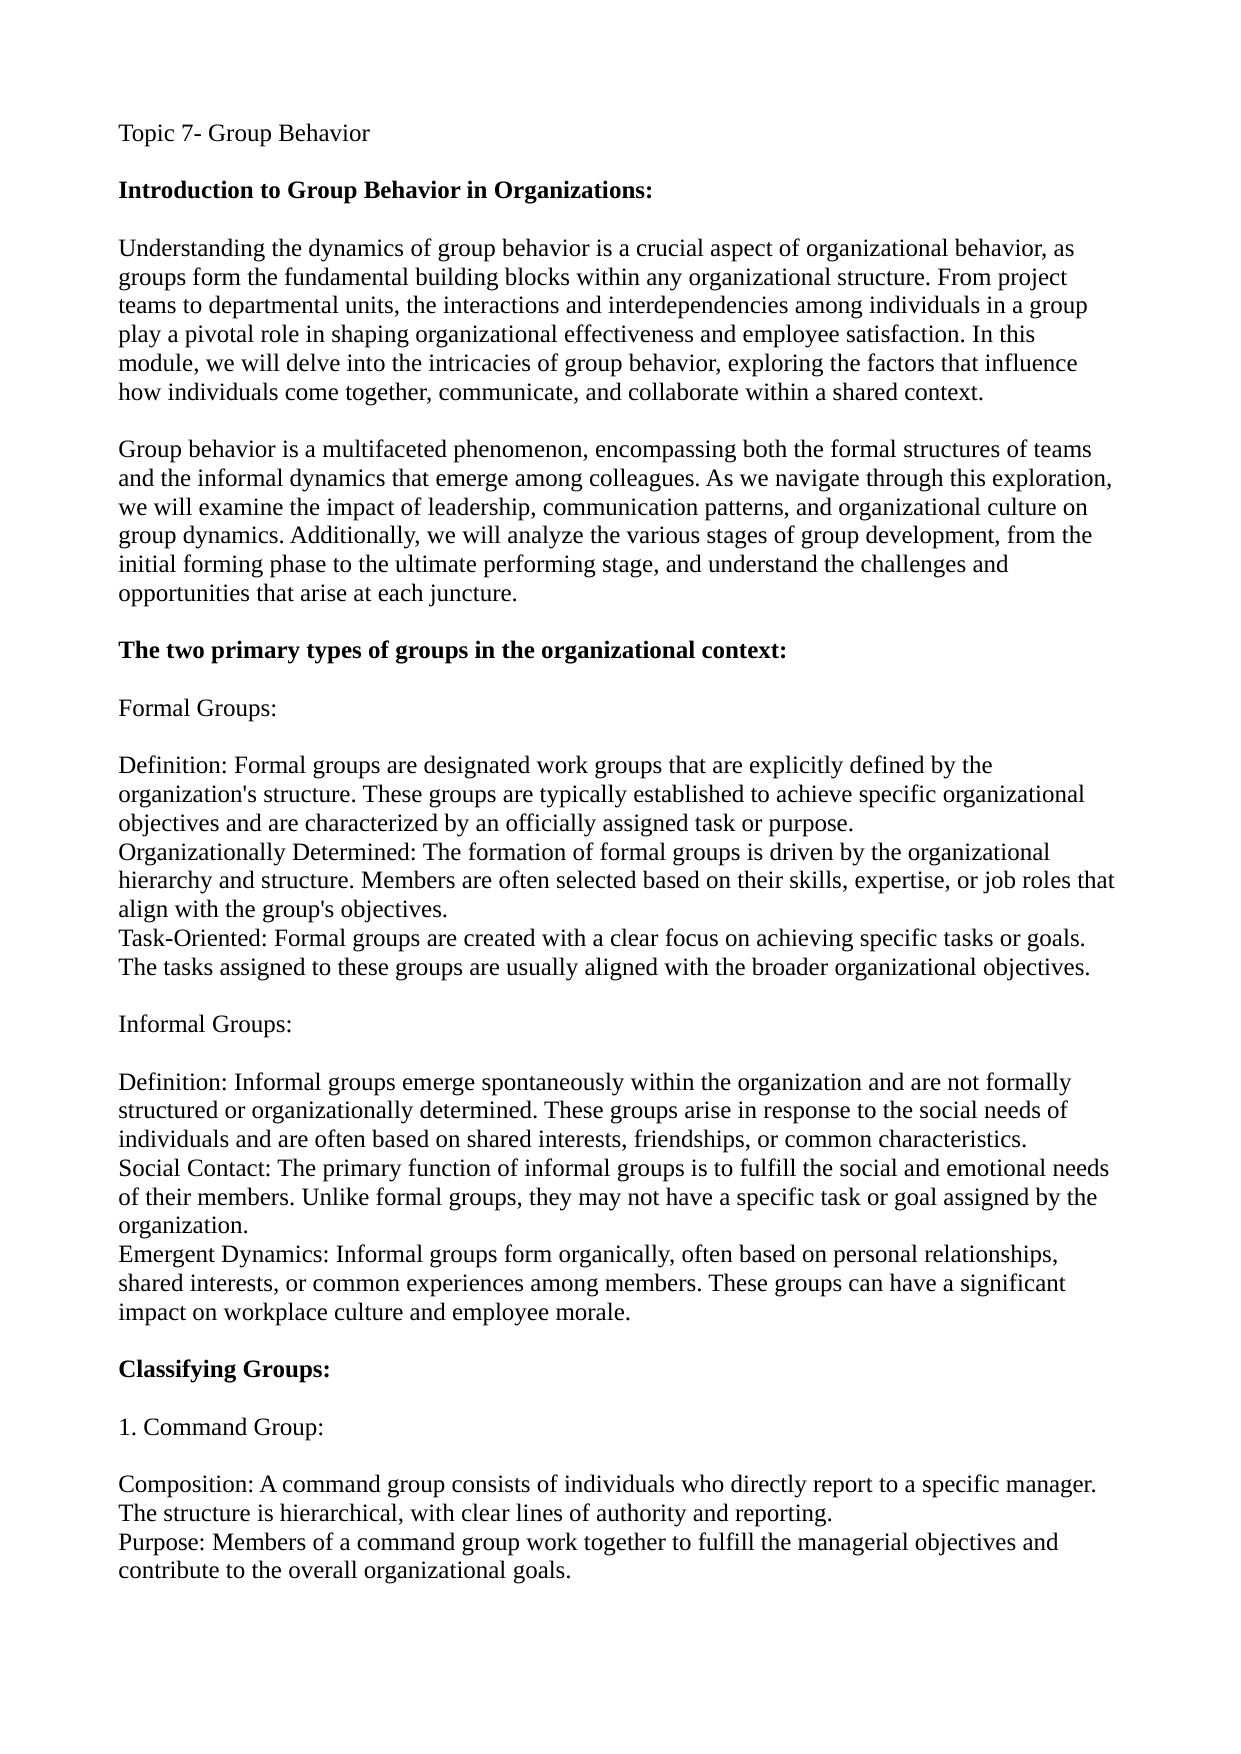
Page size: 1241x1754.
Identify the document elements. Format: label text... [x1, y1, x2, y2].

text Formal Groups: [118, 693, 1122, 722]
text Classifying Groups: [118, 1354, 1122, 1383]
text Organizationally Determined: The formation of formal groups is driven by the organizational hierarchy and structure. Members are often selected based on their skills, expertise, or job roles that align with the group's objectives. [118, 837, 1122, 923]
text Informal Groups: [118, 1009, 1122, 1038]
text Definition: Informal groups emerge spontaneously within the organization and are not formally structured or organizationally determined. These groups arise in response to the social needs of individuals and are often based on shared interests, friendships, or common characteristics. [118, 1067, 1122, 1153]
text Understanding the dynamics of group behavior is a crucial aspect of organizational behavior, as groups form the fundamental building blocks within any organizational structure. From project teams to departmental units, the interactions and interdependencies among individuals in a group play a pivotal role in shaping organizational effectiveness and employee satisfaction. In this module, we will delve into the intricacies of group behavior, exploring the factors that influence how individuals come together, communicate, and collaborate within a shared context. [118, 233, 1122, 406]
text Definition: Formal groups are designated work groups that are explicitly defined by the organization's structure. These groups are typically established to achieve specific organizational objectives and are characterized by an officially assigned task or purpose. [118, 751, 1122, 837]
text Group behavior is a multifaceted phenomenon, encompassing both the formal structures of teams and the informal dynamics that emerge among colleagues. As we navigate through this exploration, we will examine the impact of leadership, communication patterns, and organizational culture on group dynamics. Additionally, we will analyze the various stages of group development, from the initial forming phase to the ultimate performing stage, and understand the challenges and opportunities that arise at each juncture. [118, 434, 1122, 607]
text Emergent Dynamics: Informal groups form organically, often based on personal relationships, shared interests, or common experiences among members. These groups can have a significant impact on workplace culture and employee morale. [118, 1239, 1122, 1326]
text The two primary types of groups in the organizational context: [118, 636, 1122, 664]
text 1. Command Group: [118, 1412, 1122, 1441]
text Composition: A command group consists of individuals who directly report to a specific manager. The structure is hierarchical, with clear lines of authority and reporting. [118, 1469, 1122, 1527]
text Introduction to Group Behavior in Organizations: [118, 176, 1122, 204]
text Task-Oriented: Formal groups are created with a clear focus on achieving specific tasks or goals. The tasks assigned to these groups are usually aligned with the broader organizational objectives. [118, 923, 1122, 981]
text Social Contact: The primary function of informal groups is to fulfill the social and emotional needs of their members. Unlike formal groups, they may not have a specific task or goal assigned by the organization. [118, 1153, 1122, 1239]
text Purpose: Members of a command group work together to fulfill the managerial objectives and contribute to the overall organizational goals. [118, 1527, 1122, 1584]
text Topic 7- Group Behavior [118, 118, 1122, 147]
